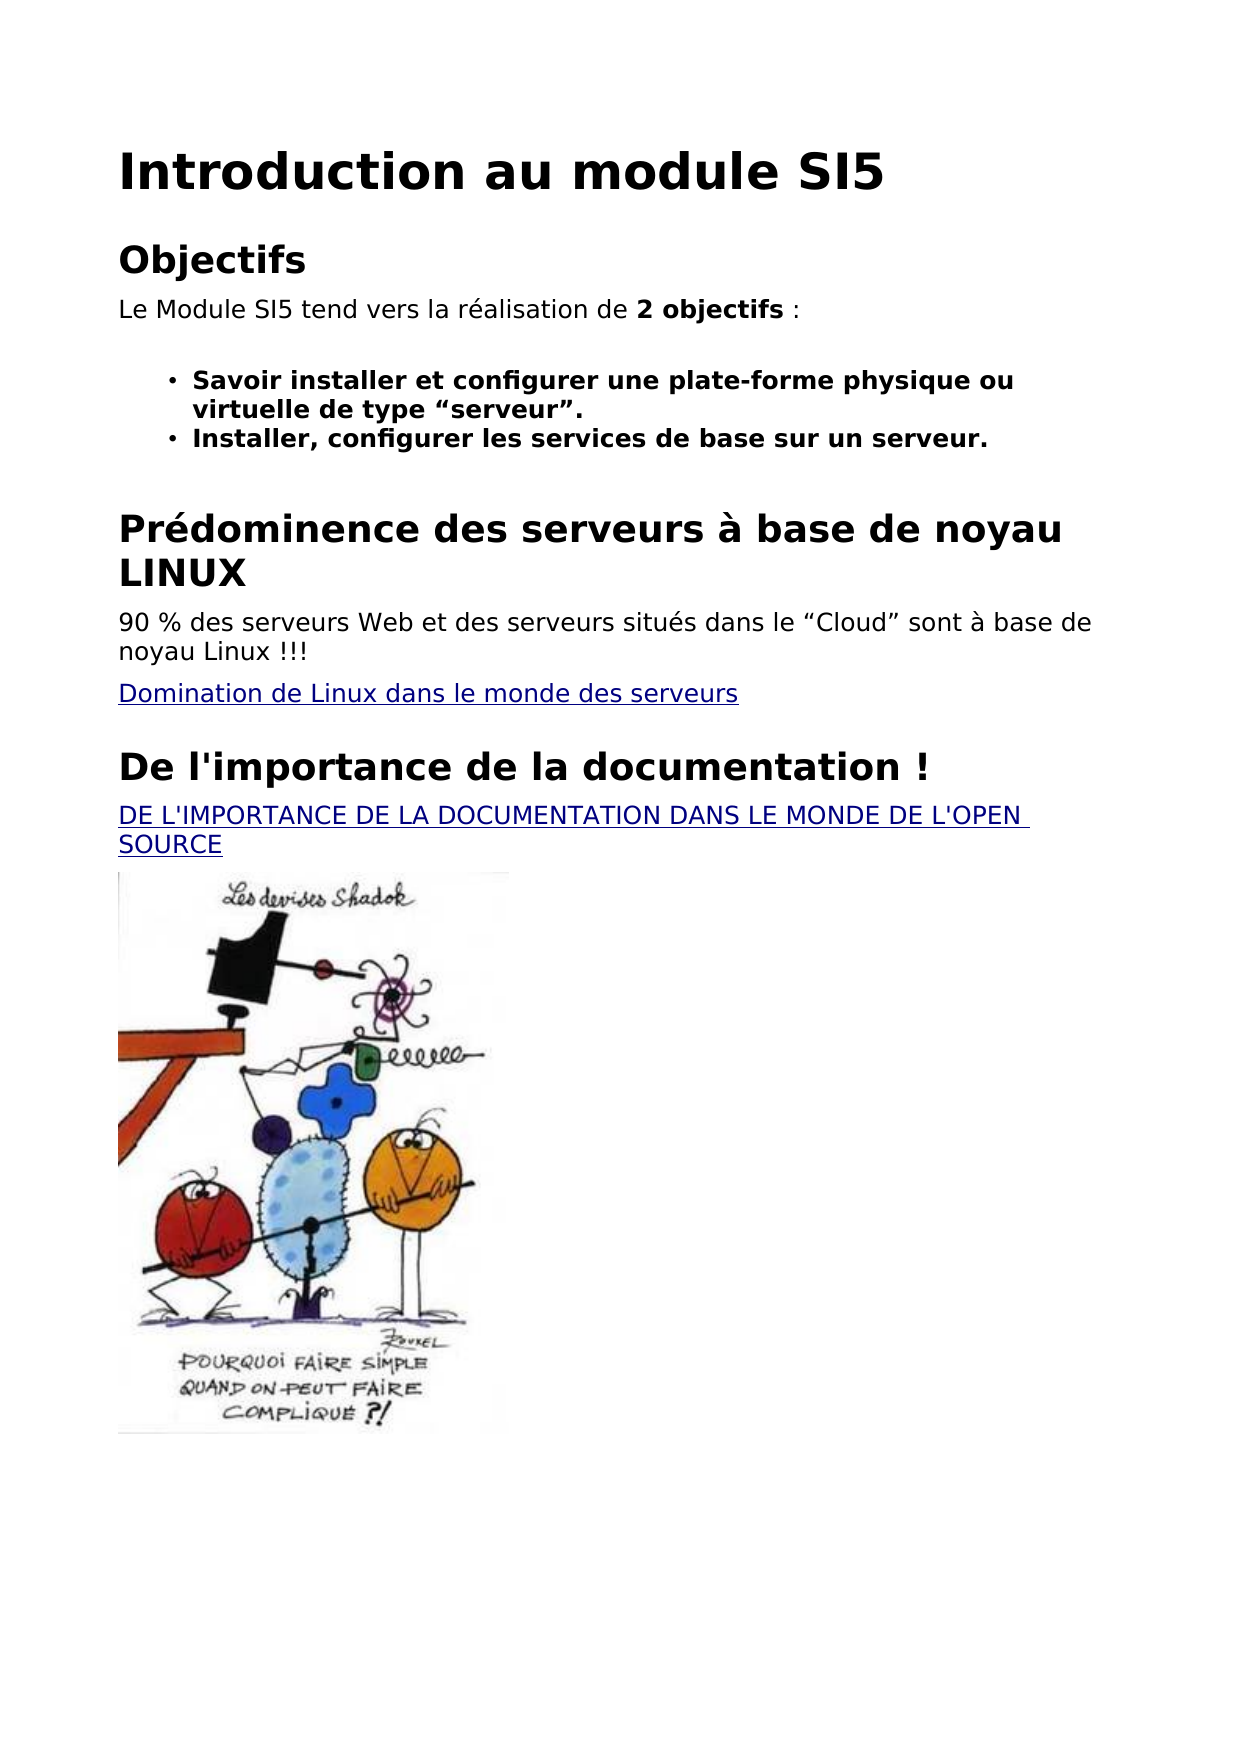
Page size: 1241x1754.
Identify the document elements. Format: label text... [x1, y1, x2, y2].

text DE L'IMPORTANCE DE LA DOCUMENTATION DANS LE MONDE DE L'OPEN SOURCE [118, 802, 1122, 860]
list Savoir installer et configurer une plate-forme physique ou virtuelle de type “serveur”. [177, 366, 1122, 424]
text Le Module SI5 tend vers la réalisation de 2 objectifs : [118, 295, 1122, 324]
text 90 % des serveurs Web et des serveurs situés dans le “Cloud” sont à base de noyau Linux !!! [118, 608, 1122, 666]
text Domination de Linux dans le monde des serveurs [118, 679, 1122, 708]
list Installer, configurer les services de base sur un serveur. [177, 424, 1122, 454]
subtitle Prédominence des serveurs à base de noyau LINUX [118, 508, 1122, 595]
picture [118, 872, 509, 1434]
subtitle Introduction au module SI5 [118, 143, 1122, 201]
subtitle De l'importance de la documentation ! [118, 745, 1122, 789]
subtitle Objectifs [118, 239, 1122, 282]
